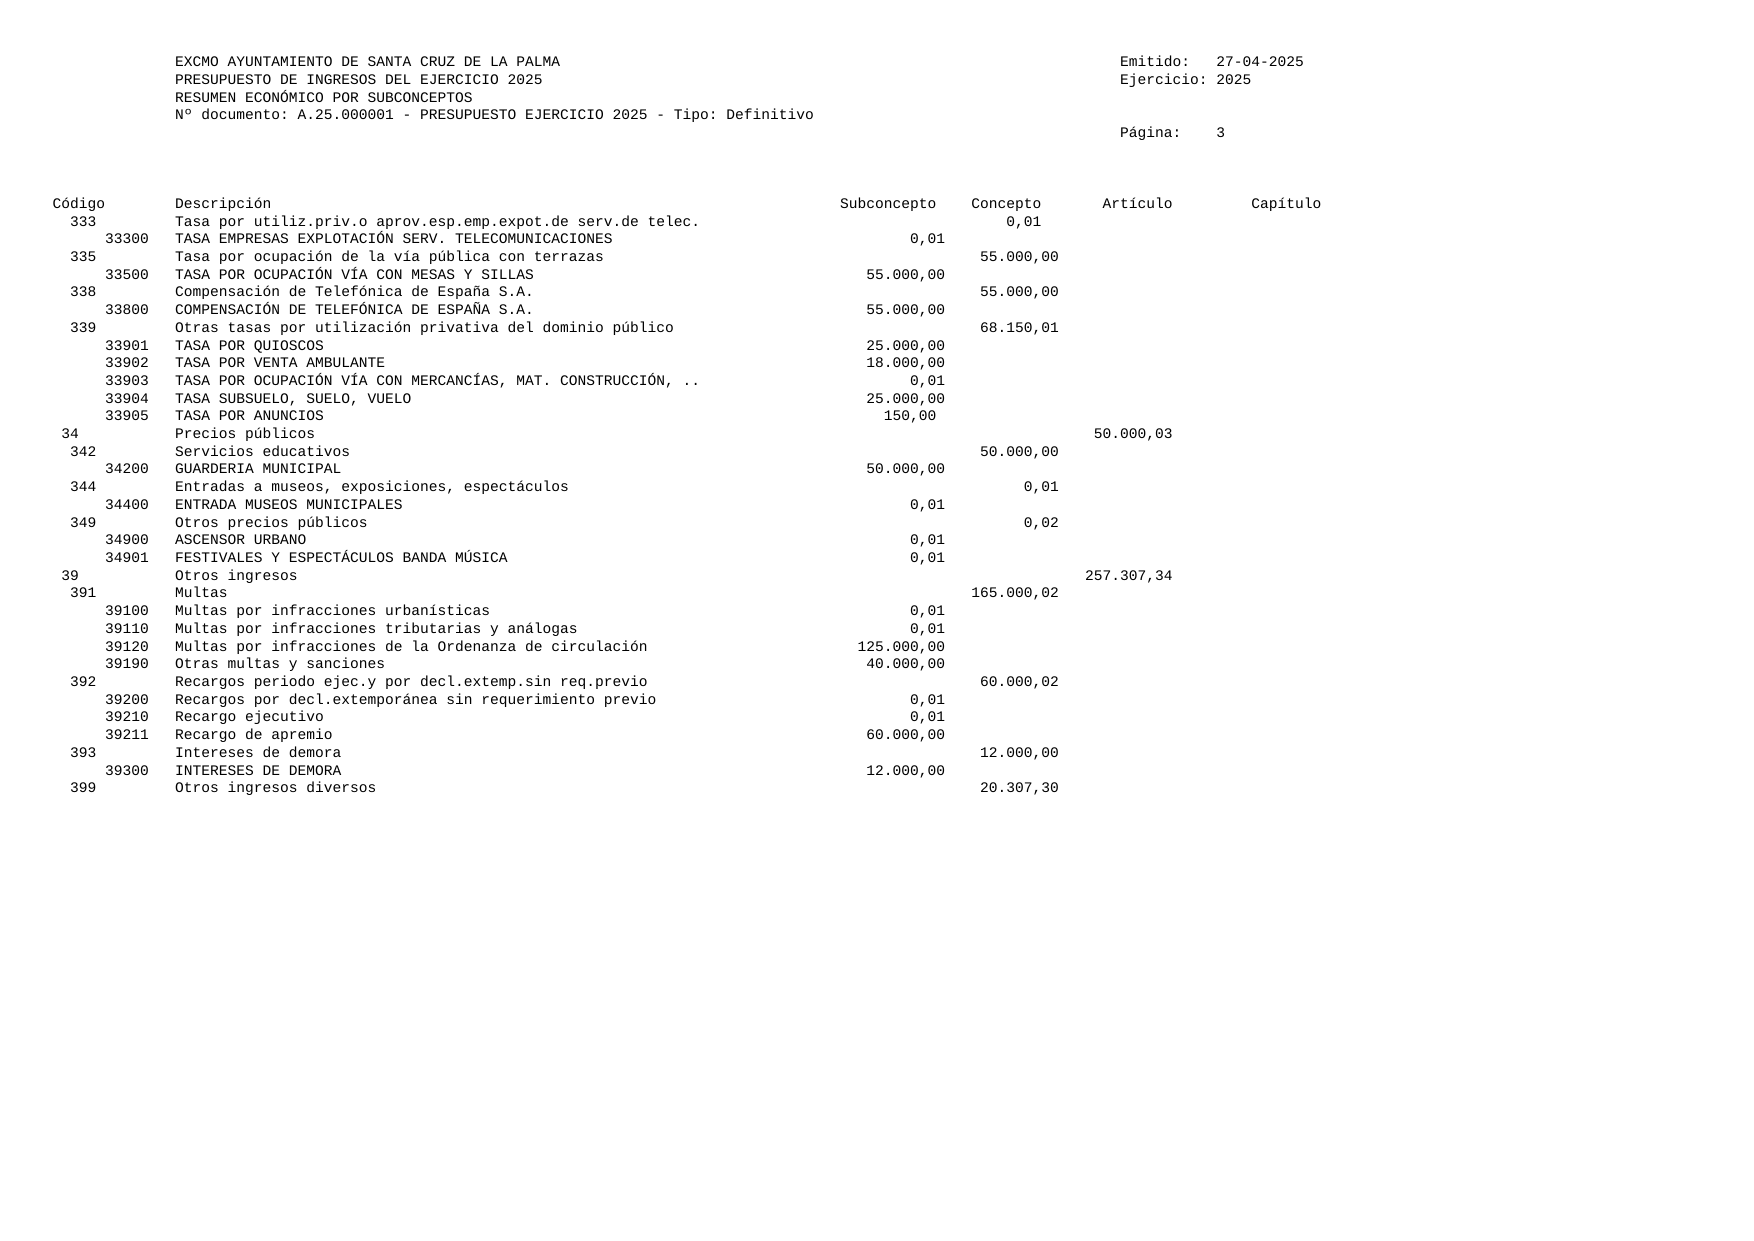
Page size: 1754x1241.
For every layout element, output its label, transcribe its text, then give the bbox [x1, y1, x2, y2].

text 34901 FESTIVALES Y ESPECTÁCULOS BANDA MÚSICA 0,01 [52, 548, 1701, 566]
text 39300 INTERESES DE DEMORA 12.000,00 [52, 761, 1701, 778]
text 39110 Multas por infracciones tributarias y análogas 0,01 [52, 619, 1701, 637]
text 349 Otros precios públicos 0,02 [52, 513, 1701, 531]
text 338 Compensación de Telefónica de España S.A. 55.000,00 [52, 283, 1701, 300]
text 39120 Multas por infracciones de la Ordenanza de circulación 125.000,00 [52, 637, 1701, 654]
text 33800 COMPENSACIÓN DE TELEFÓNICA DE ESPAÑA S.A. 55.000,00 [52, 300, 1701, 318]
text 39 Otros ingresos 257.307,34 [52, 566, 1701, 584]
text RESUMEN ECONÓMICO POR SUBCONCEPTOS [52, 88, 1701, 106]
text 344 Entradas a museos, exposiciones, espectáculos 0,01 [52, 477, 1701, 495]
text 33902 TASA POR VENTA AMBULANTE 18.000,00 [52, 353, 1701, 371]
text 39190 Otras multas y sanciones 40.000,00 [52, 654, 1701, 672]
text 33300 TASA EMPRESAS EXPLOTACIÓN SERV. TELECOMUNICACIONES 0,01 [52, 229, 1701, 247]
text 392 Recargos periodo ejec.y por decl.extemp.sin req.previo 60.000,02 [52, 672, 1701, 690]
text 39210 Recargo ejecutivo 0,01 [52, 708, 1701, 725]
text 34200 GUARDERIA MUNICIPAL 50.000,00 [52, 460, 1701, 477]
text 39100 Multas por infracciones urbanísticas 0,01 [52, 601, 1701, 619]
text 33905 TASA POR ANUNCIOS 150,00 [52, 407, 1701, 424]
text 391 Multas 165.000,02 [52, 584, 1701, 601]
text Código Descripción Subconcepto Concepto Artículo Capítulo [52, 194, 1701, 212]
text 342 Servicios educativos 50.000,00 [52, 442, 1701, 460]
text 333 Tasa por utiliz.priv.o aprov.esp.emp.expot.de serv.de telec. 0,01 [52, 212, 1701, 229]
text 335 Tasa por ocupación de la vía pública con terrazas 55.000,00 [52, 247, 1701, 265]
text EXCMO AYUNTAMIENTO DE SANTA CRUZ DE LA PALMA Emitido: 27-04-2025 [52, 52, 1701, 70]
text 39211 Recargo de apremio 60.000,00 [52, 725, 1701, 743]
text 393 Intereses de demora 12.000,00 [52, 743, 1701, 761]
text Página: 3 [52, 123, 1701, 141]
text 33901 TASA POR QUIOSCOS 25.000,00 [52, 336, 1701, 353]
text PRESUPUESTO DE INGRESOS DEL EJERCICIO 2025 Ejercicio: 2025 [52, 70, 1701, 88]
text 34400 ENTRADA MUSEOS MUNICIPALES 0,01 [52, 495, 1701, 513]
text 33500 TASA POR OCUPACIÓN VÍA CON MESAS Y SILLAS 55.000,00 [52, 265, 1701, 283]
text 33903 TASA POR OCUPACIÓN VÍA CON MERCANCÍAS, MAT. CONSTRUCCIÓN, .. 0,01 [52, 371, 1701, 389]
text 34 Precios públicos 50.000,03 [52, 424, 1701, 442]
text 33904 TASA SUBSUELO, SUELO, VUELO 25.000,00 [52, 389, 1701, 407]
text 39200 Recargos por decl.extemporánea sin requerimiento previo 0,01 [52, 690, 1701, 708]
text 34900 ASCENSOR URBANO 0,01 [52, 531, 1701, 548]
text Nº documento: A.25.000001 - PRESUPUESTO EJERCICIO 2025 - Tipo: Definitivo [52, 106, 1701, 123]
text 339 Otras tasas por utilización privativa del dominio público 68.150,01 [52, 318, 1701, 336]
text 399 Otros ingresos diversos 20.307,30 [52, 778, 1701, 796]
